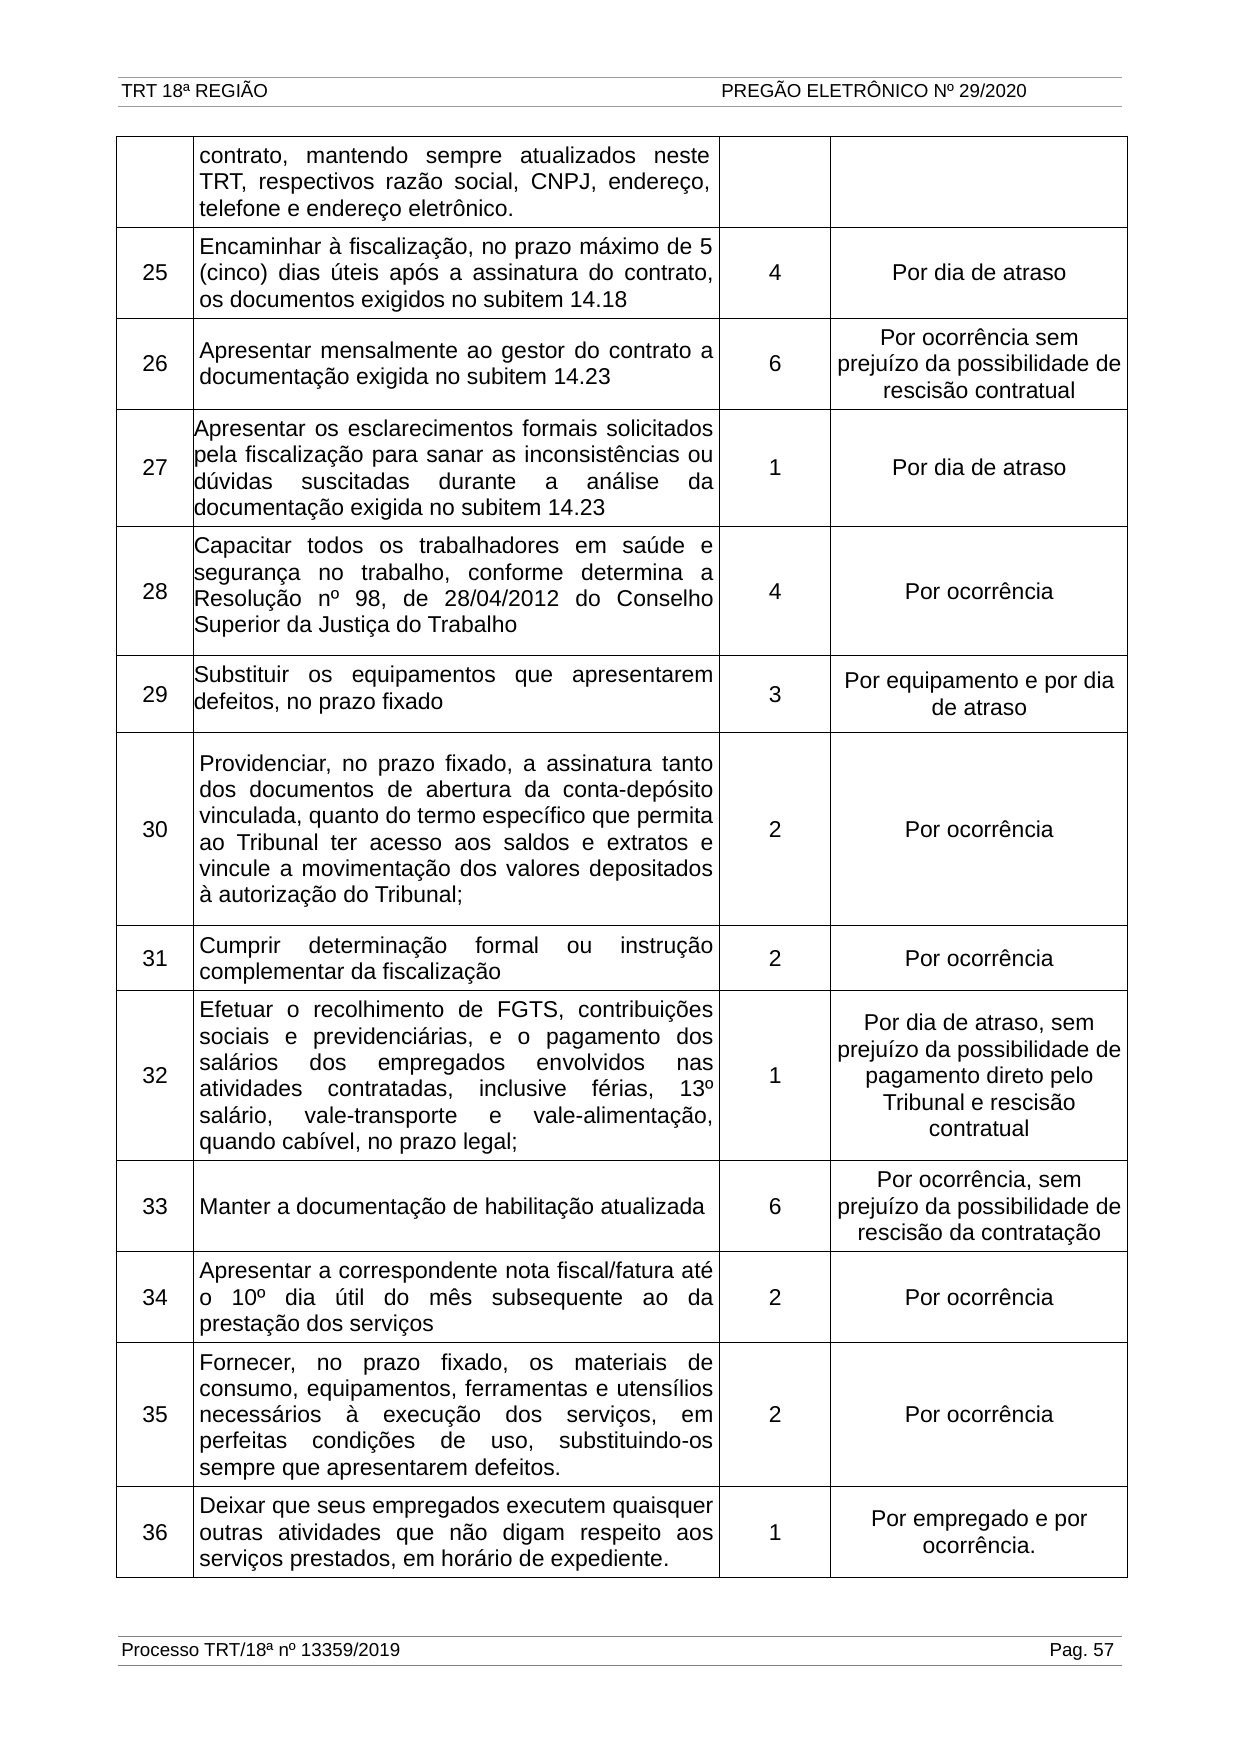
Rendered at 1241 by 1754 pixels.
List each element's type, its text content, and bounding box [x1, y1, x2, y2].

table_cell 2 [720, 1252, 830, 1342]
table_cell 1 [720, 1487, 830, 1577]
table_cell 4 [720, 527, 830, 655]
table_cell Por ocorrência sem prejuízo da possibilidade de rescisão contratual [831, 319, 1127, 409]
table_cell Por ocorrência [831, 1252, 1127, 1342]
table_cell Por ocorrência [831, 733, 1127, 925]
table_cell Por ocorrência [831, 1343, 1127, 1486]
table_cell 6 [720, 1161, 830, 1251]
table_cell 32 [117, 991, 193, 1160]
table_cell 3 [720, 656, 830, 732]
table_cell Por ocorrência [831, 527, 1127, 655]
table_cell 2 [720, 926, 830, 990]
table_cell 25 [117, 228, 193, 318]
table_cell 2 [720, 1343, 830, 1486]
table_cell Efetuar o recolhimento de FGTS, contribuições sociais e previdenciárias, e o pagamento dos salários dos empregados envolvidos nas atividades contratadas, inclusive férias, 13º salário, vale-transporte e vale-alimentação, quando cabível, no prazo legal; [194, 991, 719, 1160]
table_cell 27 [117, 410, 193, 526]
table_cell 6 [720, 319, 830, 409]
table_cell 1 [720, 410, 830, 526]
table_cell Por ocorrência [831, 926, 1127, 990]
table_cell Por dia de atraso [831, 228, 1127, 318]
table_cell 28 [117, 527, 193, 655]
table_cell [117, 137, 193, 227]
table_cell Por empregado e por ocorrência. [831, 1487, 1127, 1577]
table_cell Por equipamento e por dia de atraso [831, 656, 1127, 732]
table_cell contrato, mantendo sempre atualizados neste TRT, respectivos razão social, CNPJ, endereço, telefone e endereço eletrônico. [194, 137, 719, 227]
table_cell [720, 137, 830, 227]
table_cell Encaminhar à fiscalização, no prazo máximo de 5 (cinco) dias úteis após a assinatura do contrato, os documentos exigidos no subitem 14.18 [194, 228, 719, 318]
table_cell Capacitar todos os trabalhadores em saúde e segurança no trabalho, conforme determina a Resolução nº 98, de 28/04/2012 do Conselho Superior da Justiça do Trabalho [194, 527, 719, 655]
table_cell Apresentar mensalmente ao gestor do contrato a documentação exigida no subitem 14.23 [194, 319, 719, 409]
table_cell 30 [117, 733, 193, 925]
table_cell 31 [117, 926, 193, 990]
table_cell Manter a documentação de habilitação atualizada [194, 1161, 719, 1251]
table_cell Por dia de atraso, sem prejuízo da possibilidade de pagamento direto pelo Tribunal e rescisão contratual [831, 991, 1127, 1160]
table_cell Apresentar a correspondente nota fiscal/fatura até o 10º dia útil do mês subsequente ao da prestação dos serviços [194, 1252, 719, 1342]
table_cell [831, 137, 1127, 227]
table_cell 1 [720, 991, 830, 1160]
table_cell 35 [117, 1343, 193, 1486]
table_cell Providenciar, no prazo fixado, a assinatura tanto dos documentos de abertura da conta-depósito vinculada, quanto do termo específico que permita ao Tribunal ter acesso aos saldos e extratos e vincule a movimentação dos valores depositados à autorização do Tribunal; [194, 733, 719, 925]
table_cell Fornecer, no prazo fixado, os materiais de consumo, equipamentos, ferramentas e utensílios necessários à execução dos serviços, em perfeitas condições de uso, substituindo-os sempre que apresentarem defeitos. [194, 1343, 719, 1486]
table_cell Substituir os equipamentos que apresentarem defeitos, no prazo fixado [194, 656, 719, 732]
table_cell 33 [117, 1161, 193, 1251]
table_cell Por dia de atraso [831, 410, 1127, 526]
table_cell 4 [720, 228, 830, 318]
table_cell Cumprir determinação formal ou instrução complementar da fiscalização [194, 926, 719, 990]
table_cell 2 [720, 733, 830, 925]
table_cell 29 [117, 656, 193, 732]
table_cell Por ocorrência, sem prejuízo da possibilidade de rescisão da contratação [831, 1161, 1127, 1251]
table_cell 34 [117, 1252, 193, 1342]
table_cell Deixar que seus empregados executem quaisquer outras atividades que não digam respeito aos serviços prestados, em horário de expediente. [194, 1487, 719, 1577]
table_cell Apresentar os esclarecimentos formais solicitados pela fiscalização para sanar as inconsistências ou dúvidas suscitadas durante a análise da documentação exigida no subitem 14.23 [194, 410, 719, 526]
table_cell 36 [117, 1487, 193, 1577]
table_cell 26 [117, 319, 193, 409]
